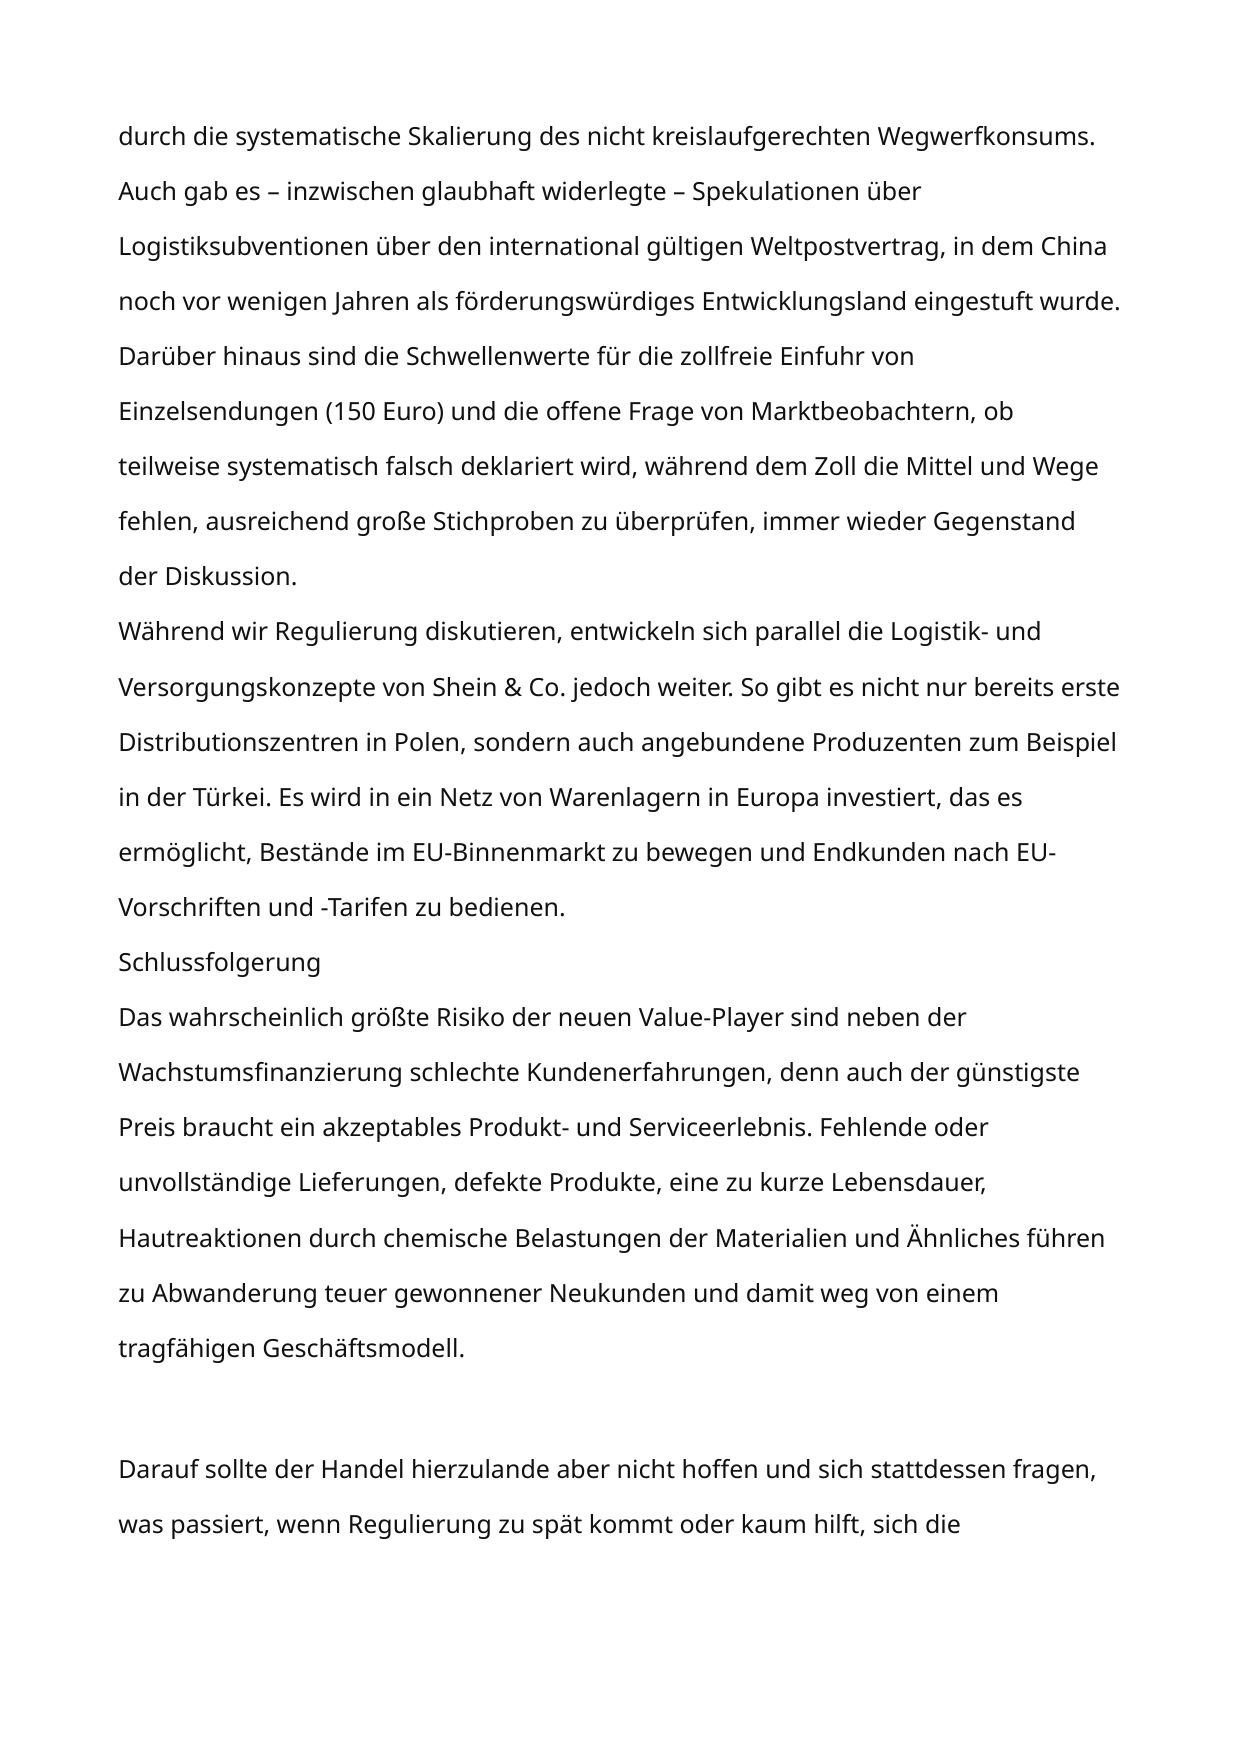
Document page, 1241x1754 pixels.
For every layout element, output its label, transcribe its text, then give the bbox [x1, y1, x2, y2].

text Während wir Regulierung diskutieren, entwickeln sich parallel die Logistik- und Versorgungskonzepte von Shein & Co. jedoch weiter. So gibt es nicht nur bereits erste Distributionszentren in Polen, sondern auch angebundene Produzenten zum Beispiel in der Türkei. Es wird in ein Netz von Warenlagern in Europa investiert, das es ermöglicht, Bestände im EU-Binnenmarkt zu bewegen und Endkunden nach EU-Vorschriften und -Tarifen zu bedienen. [118, 614, 1122, 924]
text durch die systematische Skalierung des nicht kreislaufgerechten Wegwerfkonsums. Auch gab es – inzwischen glaubhaft widerlegte – Spekulationen über Logistiksubventionen über den international gültigen Weltpostvertrag, in dem China noch vor wenigen Jahren als förderungswürdiges Entwicklungsland eingestuft wurde. Darüber hinaus sind die Schwellenwerte für die zollfreie Einfuhr von Einzelsendungen (150 Euro) und die offene Frage von Marktbeobachtern, ob teilweise systematisch falsch deklariert wird, während dem Zoll die Mittel und Wege fehlen, ausreichend große Stichproben zu überprüfen, immer wieder Gegenstand der Diskussion. [118, 118, 1122, 593]
text Darauf sollte der Handel hierzulande aber nicht hoffen und sich stattdessen fragen, was passiert, wenn Regulierung zu spät kommt oder kaum hilft, sich die [118, 1452, 1122, 1541]
text Das wahrscheinlich größte Risiko der neuen Value-Player sind neben der Wachstumsfinanzierung schlechte Kundenerfahrungen, denn auch der günstigste Preis braucht ein akzeptables Produkt- und Serviceerlebnis. Fehlende oder unvollständige Lieferungen, defekte Produkte, eine zu kurze Lebensdauer, Hautreaktionen durch chemische Belastungen der Materialien und Ähnliches führen zu Abwanderung teuer gewonnener Neukunden und damit weg von einem tragfähigen Geschäftsmodell. [118, 1000, 1122, 1364]
text Schlussfolgerung [118, 945, 1122, 979]
